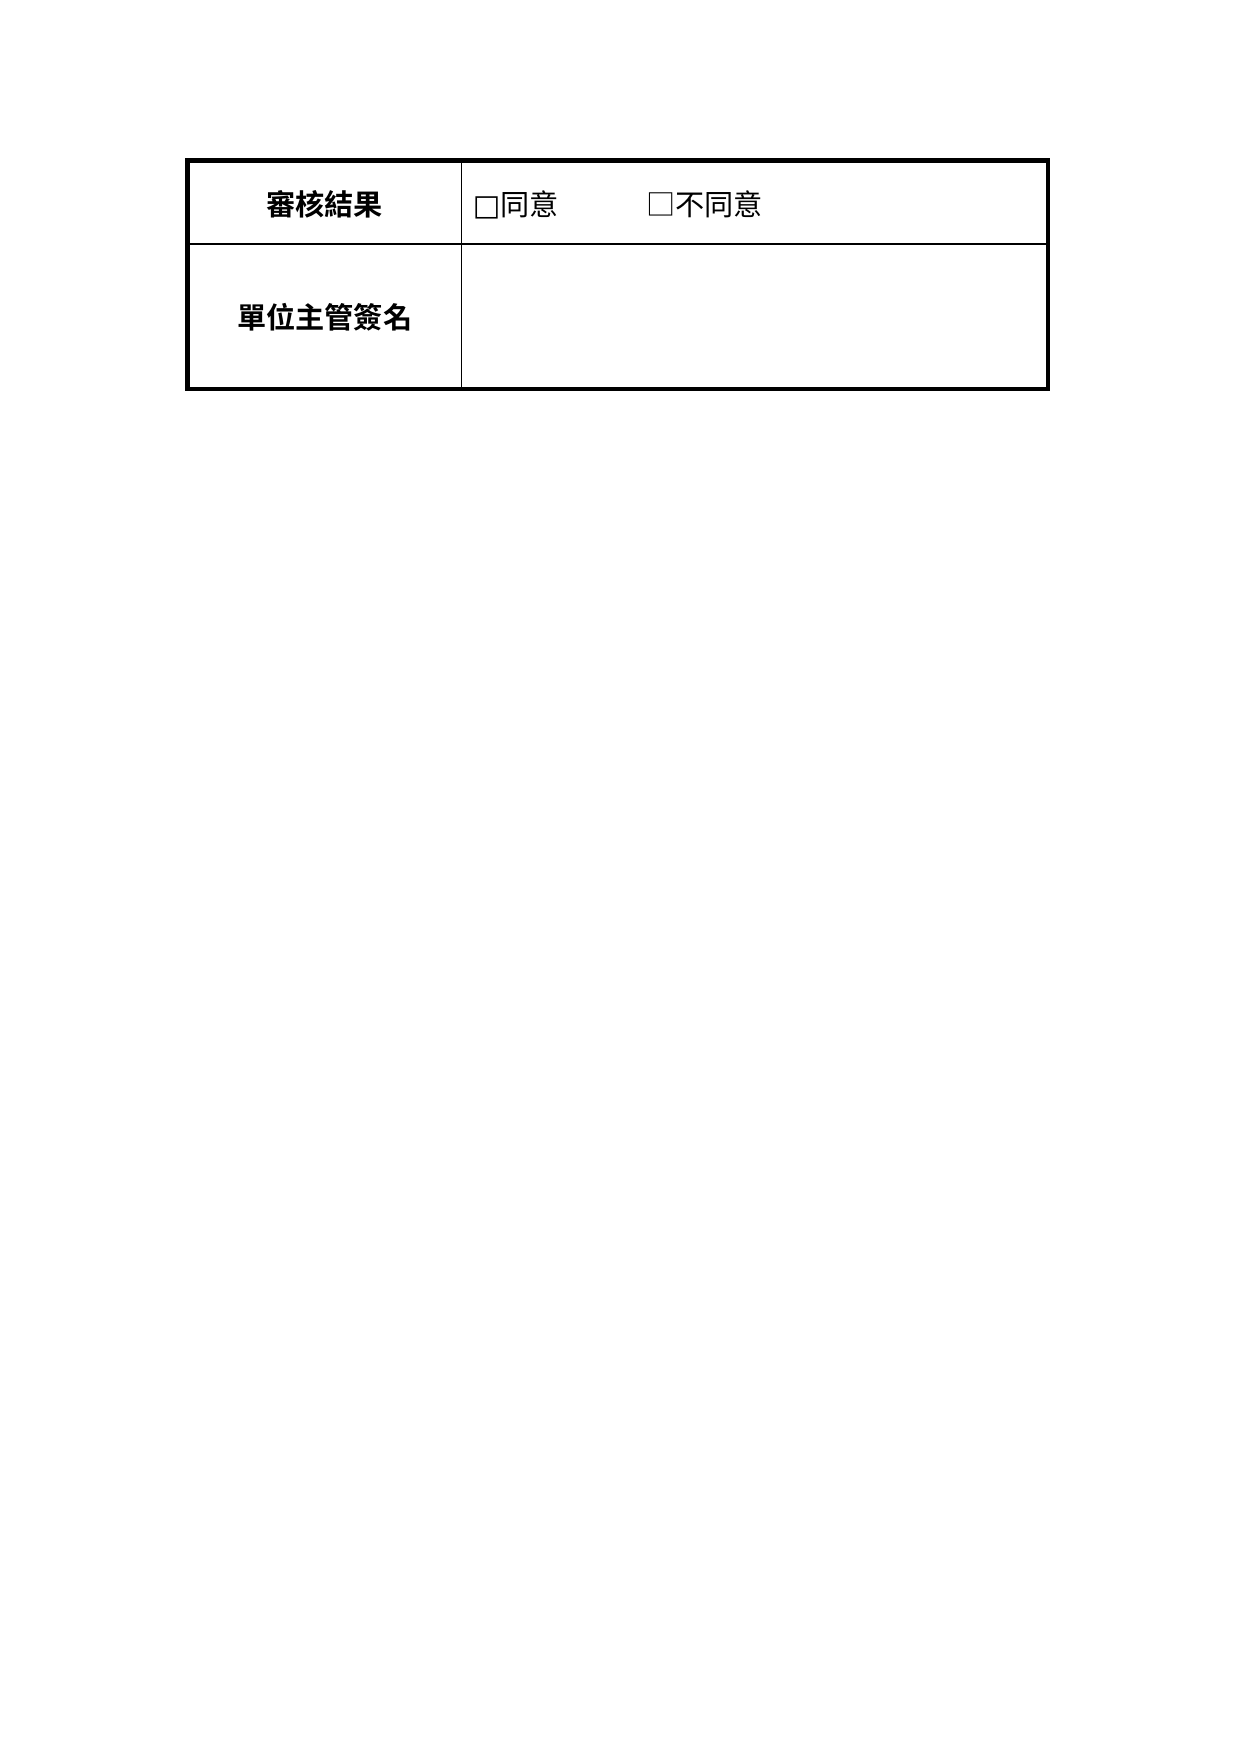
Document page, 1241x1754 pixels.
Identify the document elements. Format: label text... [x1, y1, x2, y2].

table_cell 單位主管簽名 [190, 245, 461, 386]
table_header □同意 □不同意 [462, 163, 1046, 243]
table_cell [462, 245, 1046, 386]
table_header 審核結果 [190, 163, 461, 243]
